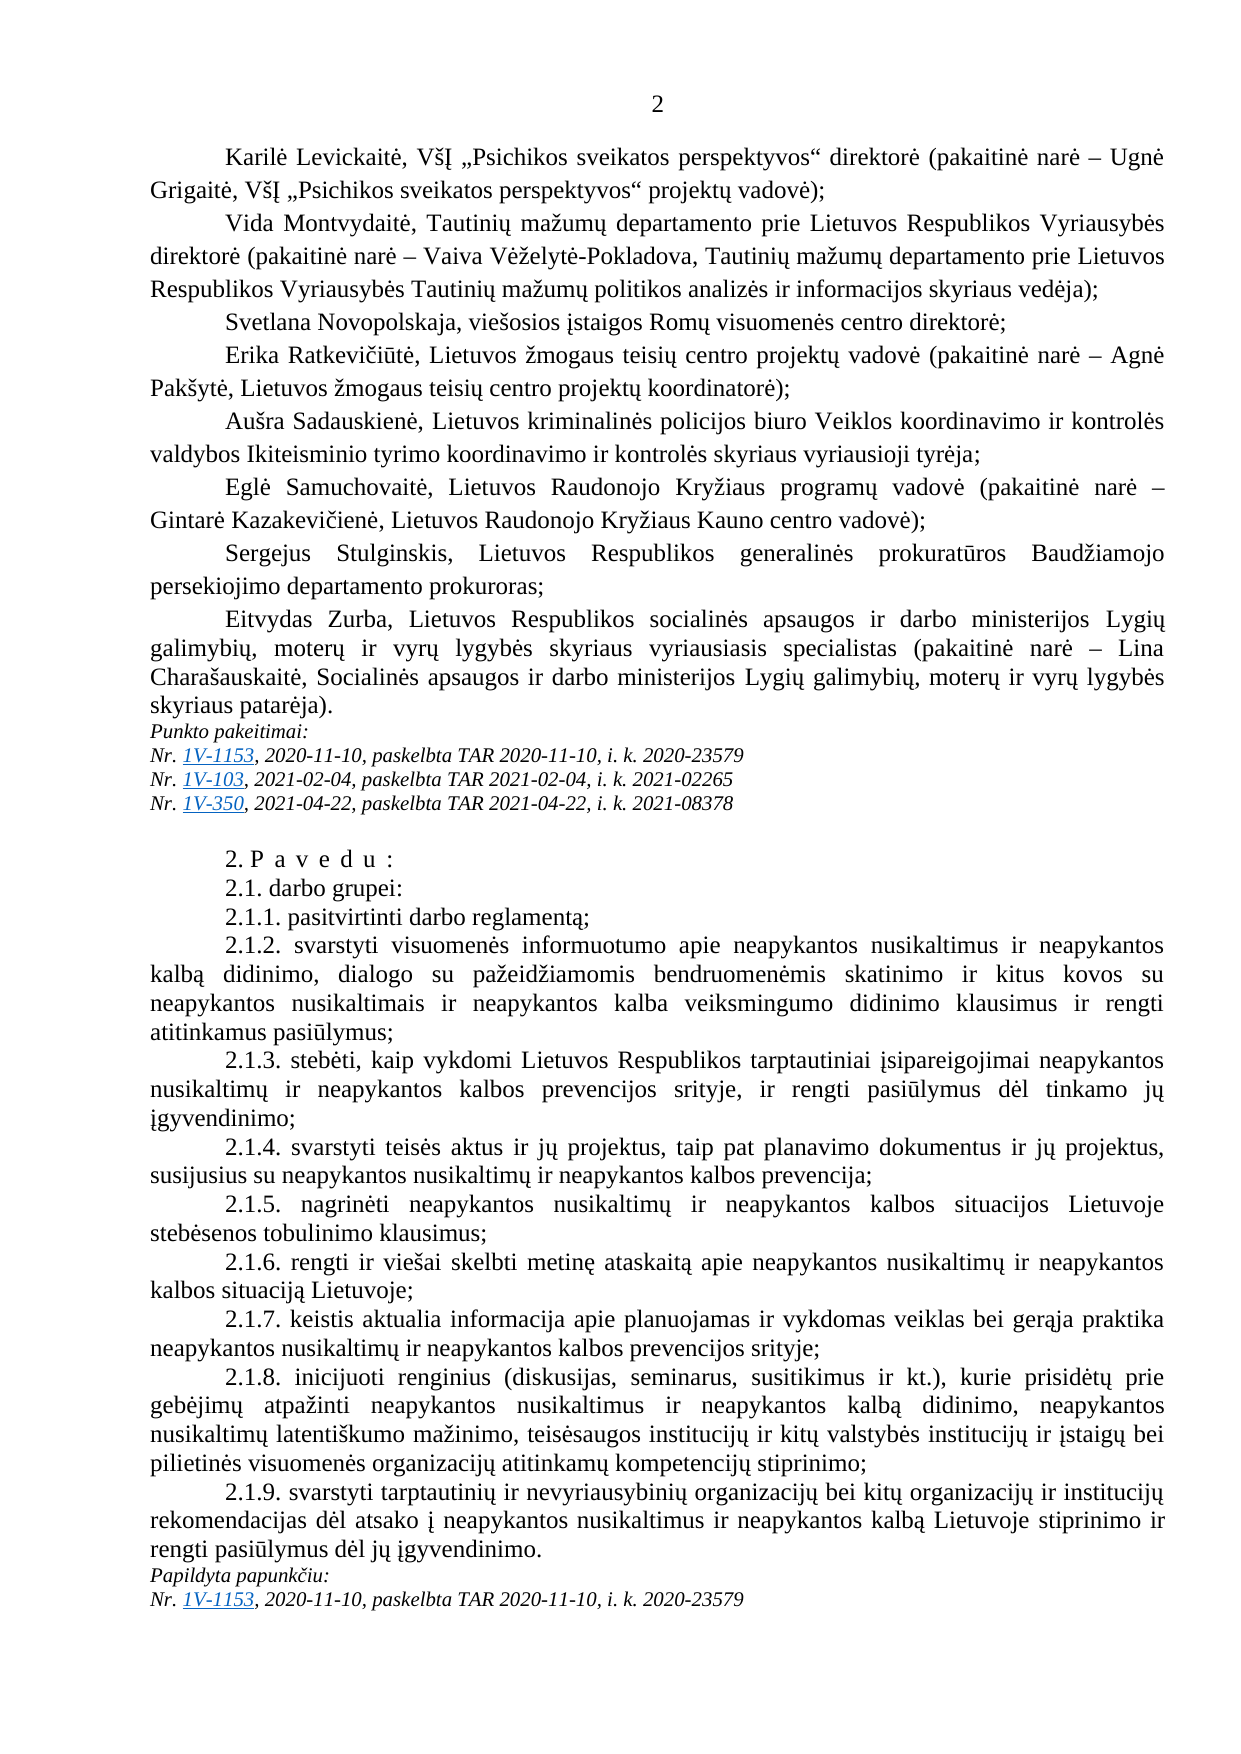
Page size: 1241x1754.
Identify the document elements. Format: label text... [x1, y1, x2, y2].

text 2.1.3. stebėti, kaip vykdomi Lietuvos Respublikos tarptautiniai įsipareigojimai neapykantos nusikaltimų ir neapykantos kalbos prevencijos srityje, ir rengti pasiūlymus dėl tinkamo jų įgyvendinimo; [150, 1045, 1165, 1132]
text 2.1.4. svarstyti teisės aktus ir jų projektus, taip pat planavimo dokumentus ir jų projektus, susijusius su neapykantos nusikaltimų ir neapykantos kalbos prevencija; [150, 1132, 1165, 1189]
text 2.1. darbo grupei: [150, 873, 1165, 902]
text Punkto pakeitimai: [150, 719, 1165, 743]
text Nr. 1V-103, 2021-02-04, paskelbta TAR 2021-02-04, i. k. 2021-02265 [150, 767, 1165, 791]
text Eitvydas Zurba, Lietuvos Respublikos socialinės apsaugos ir darbo ministerijos Lygių galimybių, moterų ir vyrų lygybės skyriaus vyriausiasis specialistas (pakaitinė narė – Lina Charašauskaitė, Socialinės apsaugos ir darbo ministerijos Lygių galimybių, moterų ir vyrų lygybės skyriaus patarėja). [150, 604, 1165, 719]
text Eglė Samuchovaitė, Lietuvos Raudonojo Kryžiaus programų vadovė (pakaitinė narė – Gintarė Kazakevičienė, Lietuvos Raudonojo Kryžiaus Kauno centro vadovė); [150, 472, 1165, 534]
text 2.1.7. keistis aktualia informacija apie planuojamas ir vykdomas veiklas bei gerąja praktika neapykantos nusikaltimų ir neapykantos kalbos prevencijos srityje; [150, 1304, 1165, 1362]
text Nr. 1V-1153, 2020-11-10, paskelbta TAR 2020-11-10, i. k. 2020-23579 [150, 743, 1165, 767]
text 2.1.5. nagrinėti neapykantos nusikaltimų ir neapykantos kalbos situacijos Lietuvoje stebėsenos tobulinimo klausimus; [150, 1189, 1165, 1247]
text Nr. 1V-350, 2021-04-22, paskelbta TAR 2021-04-22, i. k. 2021-08378 [150, 791, 1165, 815]
text 2. Pavedu: [150, 844, 1165, 873]
text Sergejus Stulginskis, Lietuvos Respublikos generalinės prokuratūros Baudžiamojo persekiojimo departamento prokuroras; [150, 538, 1165, 600]
text 2.1.2. svarstyti visuomenės informuotumo apie neapykantos nusikaltimus ir neapykantos kalbą didinimo, dialogo su pažeidžiamomis bendruomenėmis skatinimo ir kitus kovos su neapykantos nusikaltimais ir neapykantos kalba veiksmingumo didinimo klausimus ir rengti atitinkamus pasiūlymus; [150, 930, 1165, 1045]
text Karilė Levickaitė, VšĮ „Psichikos sveikatos perspektyvos“ direktorė (pakaitinė narė – Ugnė Grigaitė, VšĮ „Psichikos sveikatos perspektyvos“ projektų vadovė); [150, 142, 1165, 203]
text 2.1.9. svarstyti tarptautinių ir nevyriausybinių organizacijų bei kitų organizacijų ir institucijų rekomendacijas dėl atsako į neapykantos nusikaltimus ir neapykantos kalbą Lietuvoje stiprinimo ir rengti pasiūlymus dėl jų įgyvendinimo. [150, 1477, 1165, 1563]
text Nr. 1V-1153, 2020-11-10, paskelbta TAR 2020-11-10, i. k. 2020-23579 [150, 1587, 1165, 1611]
text Aušra Sadauskienė, Lietuvos kriminalinės policijos biuro Veiklos koordinavimo ir kontrolės valdybos Ikiteisminio tyrimo koordinavimo ir kontrolės skyriaus vyriausioji tyrėja; [150, 406, 1165, 468]
text 2.1.6. rengti ir viešai skelbti metinę ataskaitą apie neapykantos nusikaltimų ir neapykantos kalbos situaciją Lietuvoje; [150, 1247, 1165, 1304]
text 2.1.1. pasitvirtinti darbo reglamentą; [150, 902, 1165, 930]
text Svetlana Novopolskaja, viešosios įstaigos Romų visuomenės centro direktorė; [150, 307, 1165, 336]
text Papildyta papunkčiu: [150, 1563, 1165, 1587]
text Vida Montvydaitė, Tautinių mažumų departamento prie Lietuvos Respublikos Vyriausybės direktorė (pakaitinė narė – Vaiva Vėželytė-Pokladova, Tautinių mažumų departamento prie Lietuvos Respublikos Vyriausybės Tautinių mažumų politikos analizės ir informacijos skyriaus vedėja); [150, 208, 1165, 303]
text Erika Ratkevičiūtė, Lietuvos žmogaus teisių centro projektų vadovė (pakaitinė narė – Agnė Pakšytė, Lietuvos žmogaus teisių centro projektų koordinatorė); [150, 340, 1165, 402]
text 2.1.8. inicijuoti renginius (diskusijas, seminarus, susitikimus ir kt.), kurie prisidėtų prie gebėjimų atpažinti neapykantos nusikaltimus ir neapykantos kalbą didinimo, neapykantos nusikaltimų latentiškumo mažinimo, teisėsaugos institucijų ir kitų valstybės institucijų ir įstaigų bei pilietinės visuomenės organizacijų atitinkamų kompetencijų stiprinimo; [150, 1362, 1165, 1477]
